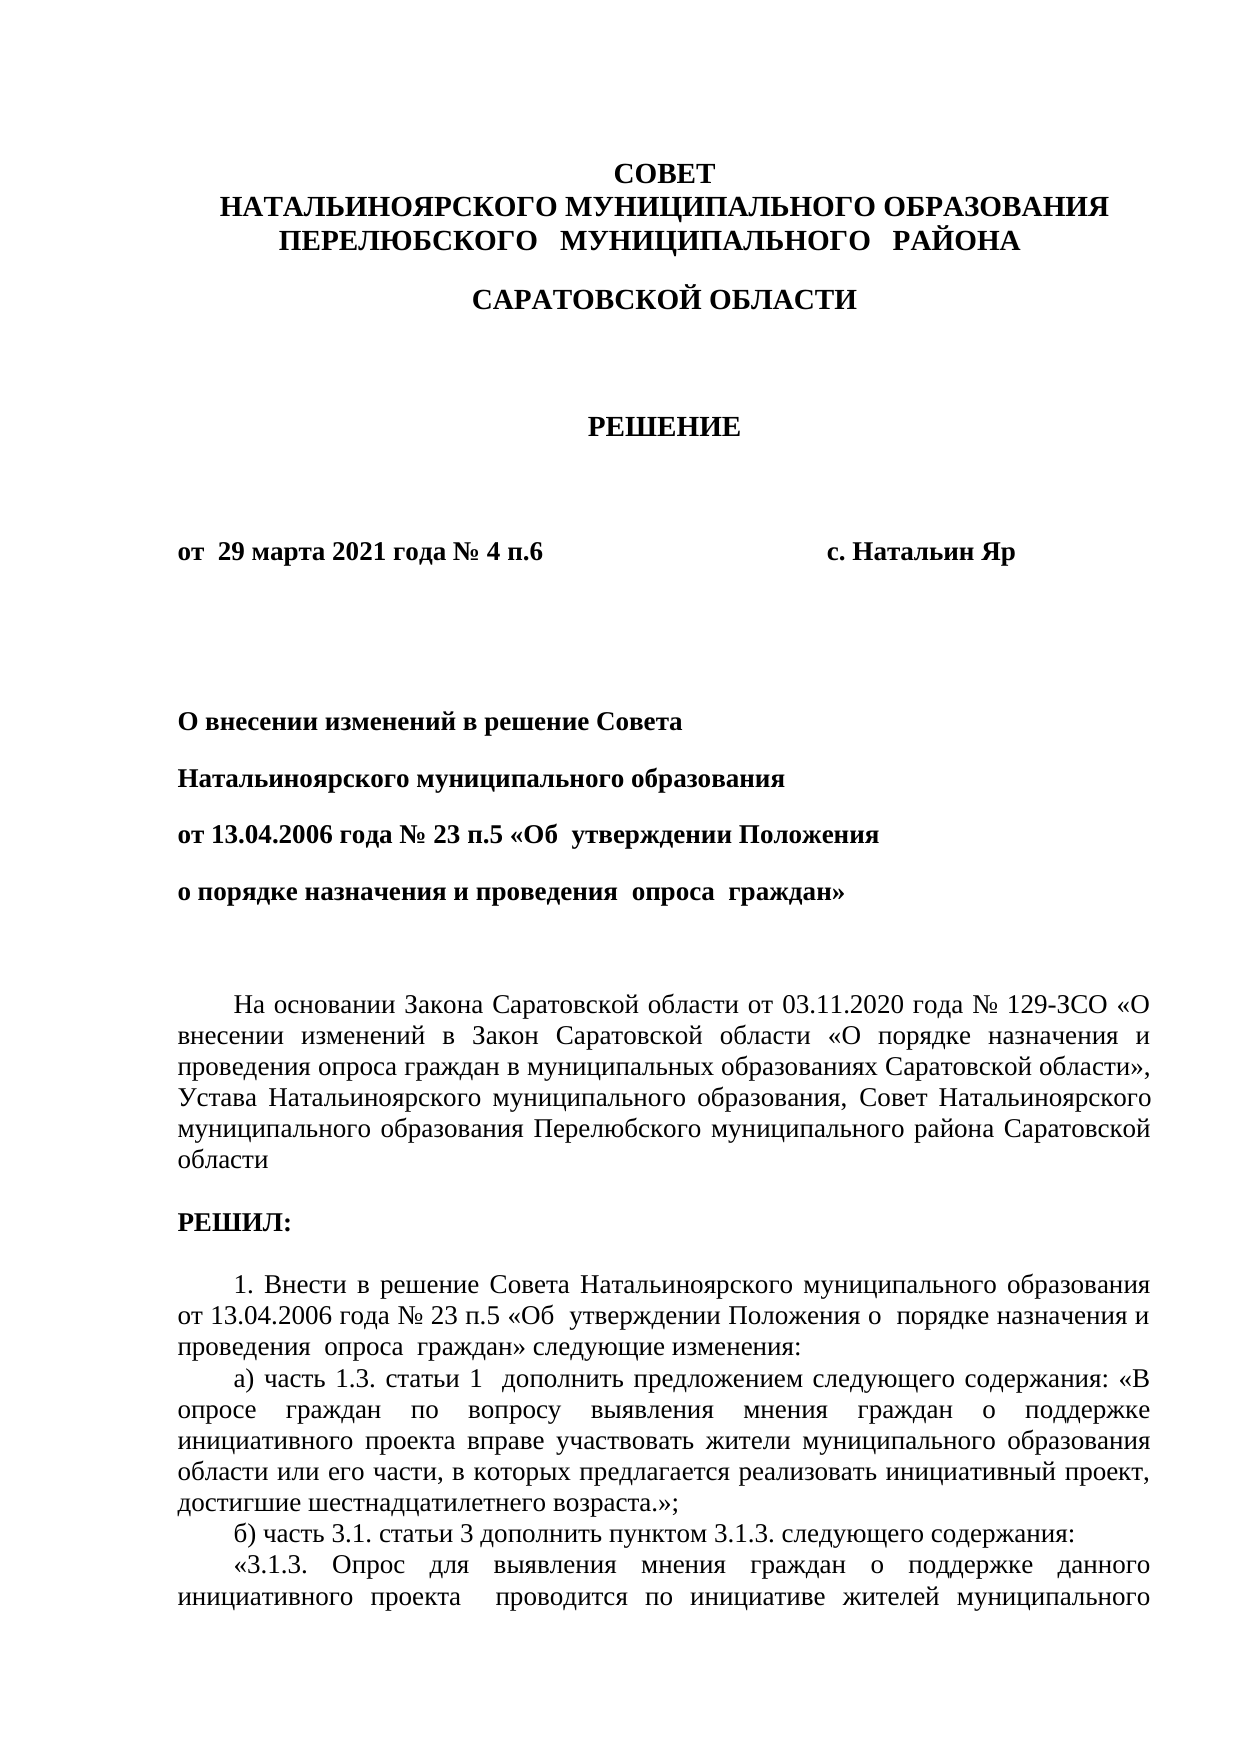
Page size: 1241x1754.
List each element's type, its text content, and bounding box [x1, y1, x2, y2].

text а) часть 1.3. статьи 1 дополнить предложением следующего содержания: «В опросе граждан по вопросу выявления мнения граждан о поддержке инициативного проекта вправе участвовать жители муниципального образования области или его части, в которых предлагается реализовать инициативный проект, достигшие шестнадцатилетнего возраста.»; [177, 1362, 1152, 1517]
text На основании Закона Саратовской области от 03.11.2020 года № 129-ЗСО «О внесении изменений в Закон Саратовской области «О порядке назначения и проведения опроса граждан в муниципальных образованиях Саратовской области», Устава Натальиноярского муниципального образования, Совет Натальиноярского муниципального образования Перелюбского муниципального района Саратовской области [177, 988, 1152, 1175]
text РЕШИЛ: [177, 1206, 1152, 1237]
text ПЕРЕЛЮБСКОГО МУНИЦИПАЛЬНОГО РАЙОНА [177, 223, 1152, 257]
text САРАТОВСКОЙ ОБЛАСТИ [177, 282, 1152, 316]
text от 13.04.2006 года № 23 п.5 «Об утверждении Положения [177, 818, 1152, 849]
text Натальиноярского муниципального образования [177, 762, 1152, 793]
text от 29 марта 2021 года № 4 п.6 с. Натальин Яр [177, 535, 1152, 567]
text О внесении изменений в решение Совета [177, 705, 1152, 736]
text 1. Внести в решение Совета Натальиноярского муниципального образования от 13.04.2006 года № 23 п.5 «Об утверждении Положения о порядке назначения и проведения опроса граждан» следующие изменения: [177, 1268, 1152, 1362]
text б) часть 3.1. статьи 3 дополнить пунктом 3.1.3. следующего содержания: [177, 1517, 1152, 1548]
text о порядке назначения и проведения опроса граждан» [177, 875, 1152, 906]
text «3.1.3. Опрос для выявления мнения граждан о поддержке данного инициативного проекта проводится по инициативе жителей муниципального [177, 1548, 1152, 1611]
text СОВЕТ [177, 156, 1152, 189]
text НАТАЛЬИНОЯРСКОГО МУНИЦИПАЛЬНОГО ОБРАЗОВАНИЯ [177, 189, 1152, 223]
text РЕШЕНИЕ [177, 409, 1152, 442]
